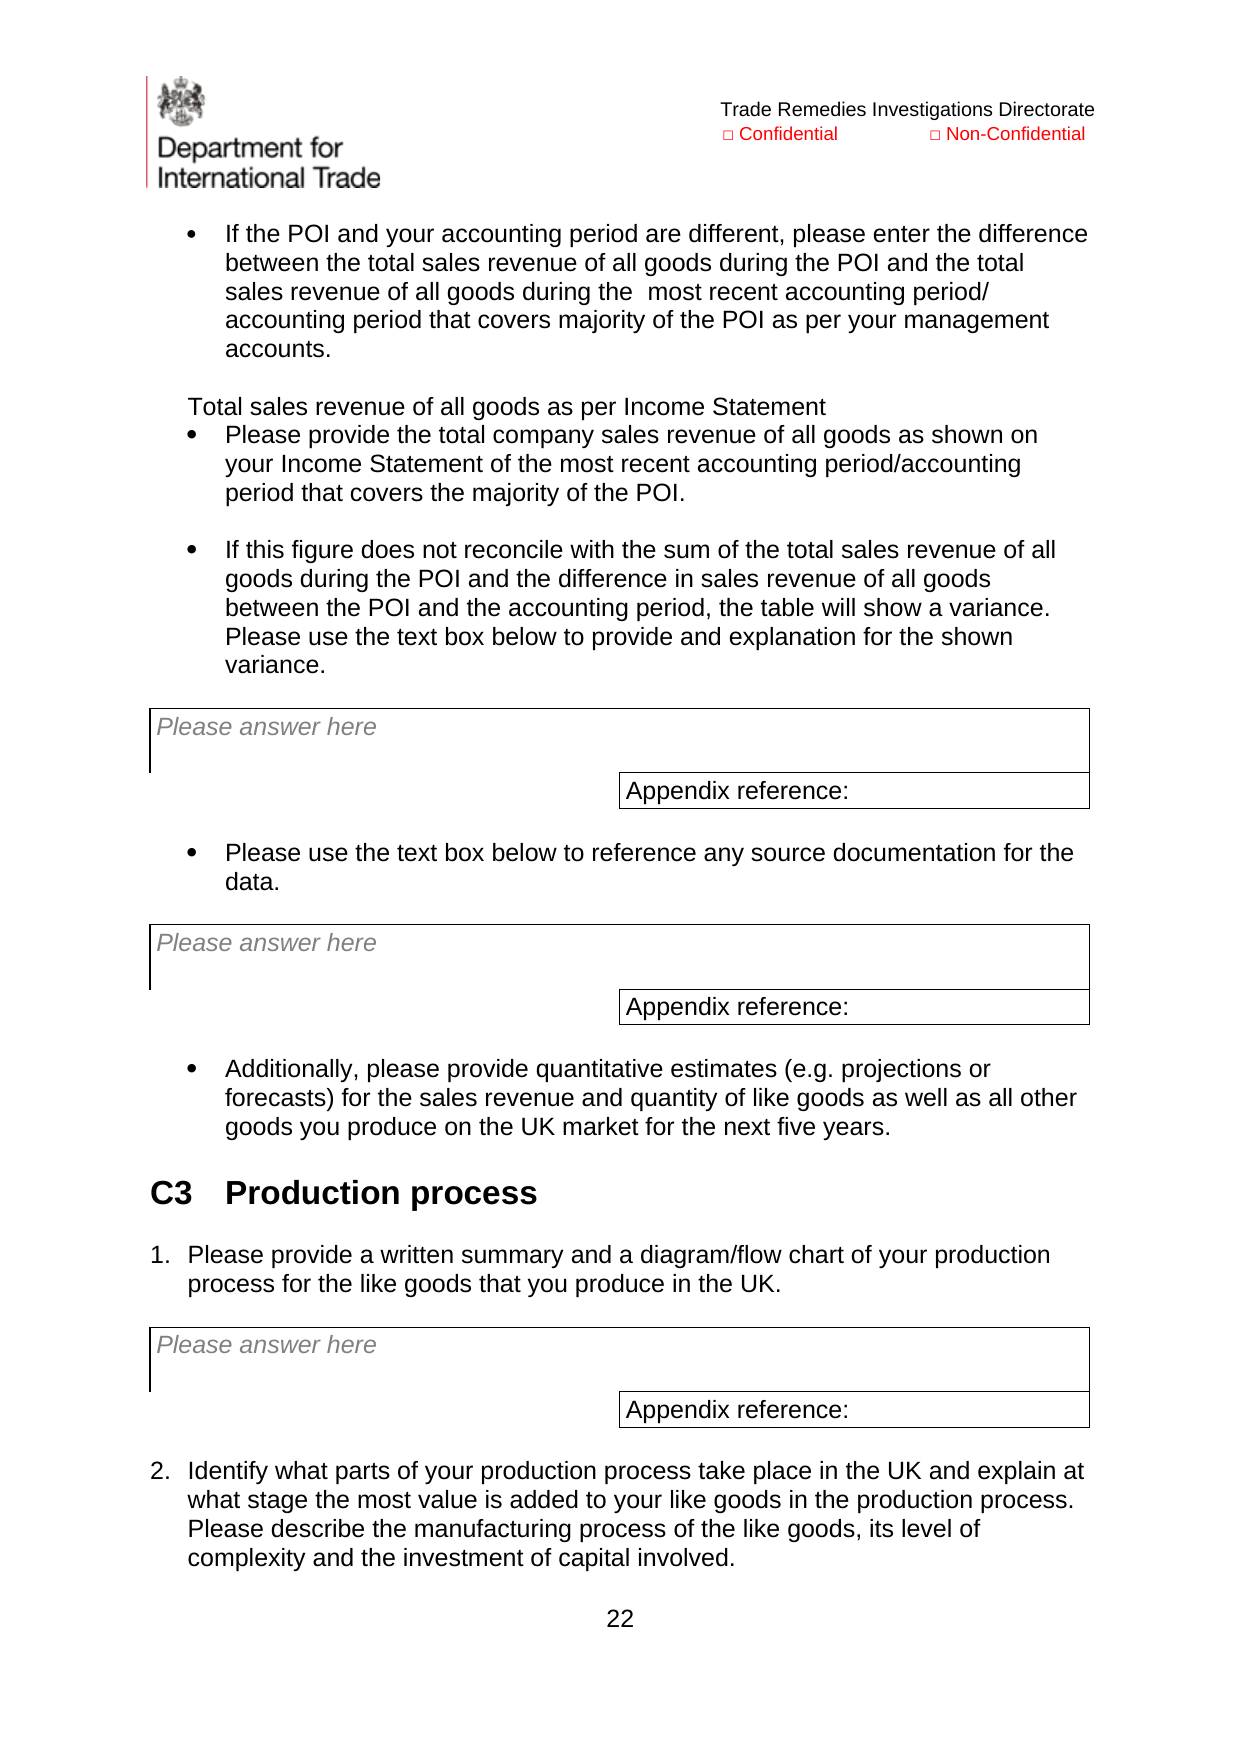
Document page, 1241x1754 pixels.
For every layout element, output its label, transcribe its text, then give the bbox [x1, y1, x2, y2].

table_header Please answer here [151, 1328, 1089, 1391]
table_header Please answer here [151, 709, 1089, 772]
table_header Please answer here [151, 925, 1089, 988]
table_cell [150, 773, 619, 808]
table_cell [150, 1392, 619, 1427]
table_cell [150, 990, 619, 1024]
subtitle C3 Production process [150, 1173, 1090, 1212]
list Please use the text box below to reference any source documentation for the data. [187, 838, 1090, 895]
table_cell Appendix reference: [620, 990, 1089, 1024]
list Please provide the total company sales revenue of all goods as shown on your Income Statement of the most recent accounting period/accounting period that covers the majority of the POI. [187, 420, 1090, 507]
list Additionally, please provide quantitative estimates (e.g. projections or forecasts) for the sales revenue and quantity of like goods as well as all other goods you produce on the UK market for the next five years. [187, 1054, 1090, 1140]
text Total sales revenue of all goods as per Income Statement [187, 391, 1090, 420]
table_cell Appendix reference: [620, 1392, 1089, 1427]
list Please provide a written summary and a diagram/flow chart of your production process for the like goods that you produce in the UK. [150, 1240, 1090, 1298]
list Identify what parts of your production process take place in the UK and explain at what stage the most value is added to your like goods in the production process. Please describe the manufacturing process of the like goods, its level of complexity and the investment of capital involved. [150, 1456, 1090, 1571]
table_cell Appendix reference: [620, 773, 1089, 808]
list If the POI and your accounting period are different, please enter the difference between the total sales revenue of all goods during the POI and the total sales revenue of all goods during the most recent accounting period/ accounting period that covers majority of the POI as per your management accounts. [187, 219, 1090, 363]
list If this figure does not reconcile with the sum of the total sales revenue of all goods during the POI and the difference in sales revenue of all goods between the POI and the accounting period, the table will show a variance. Please use the text box below to provide and explanation for the shown variance. [187, 535, 1090, 679]
